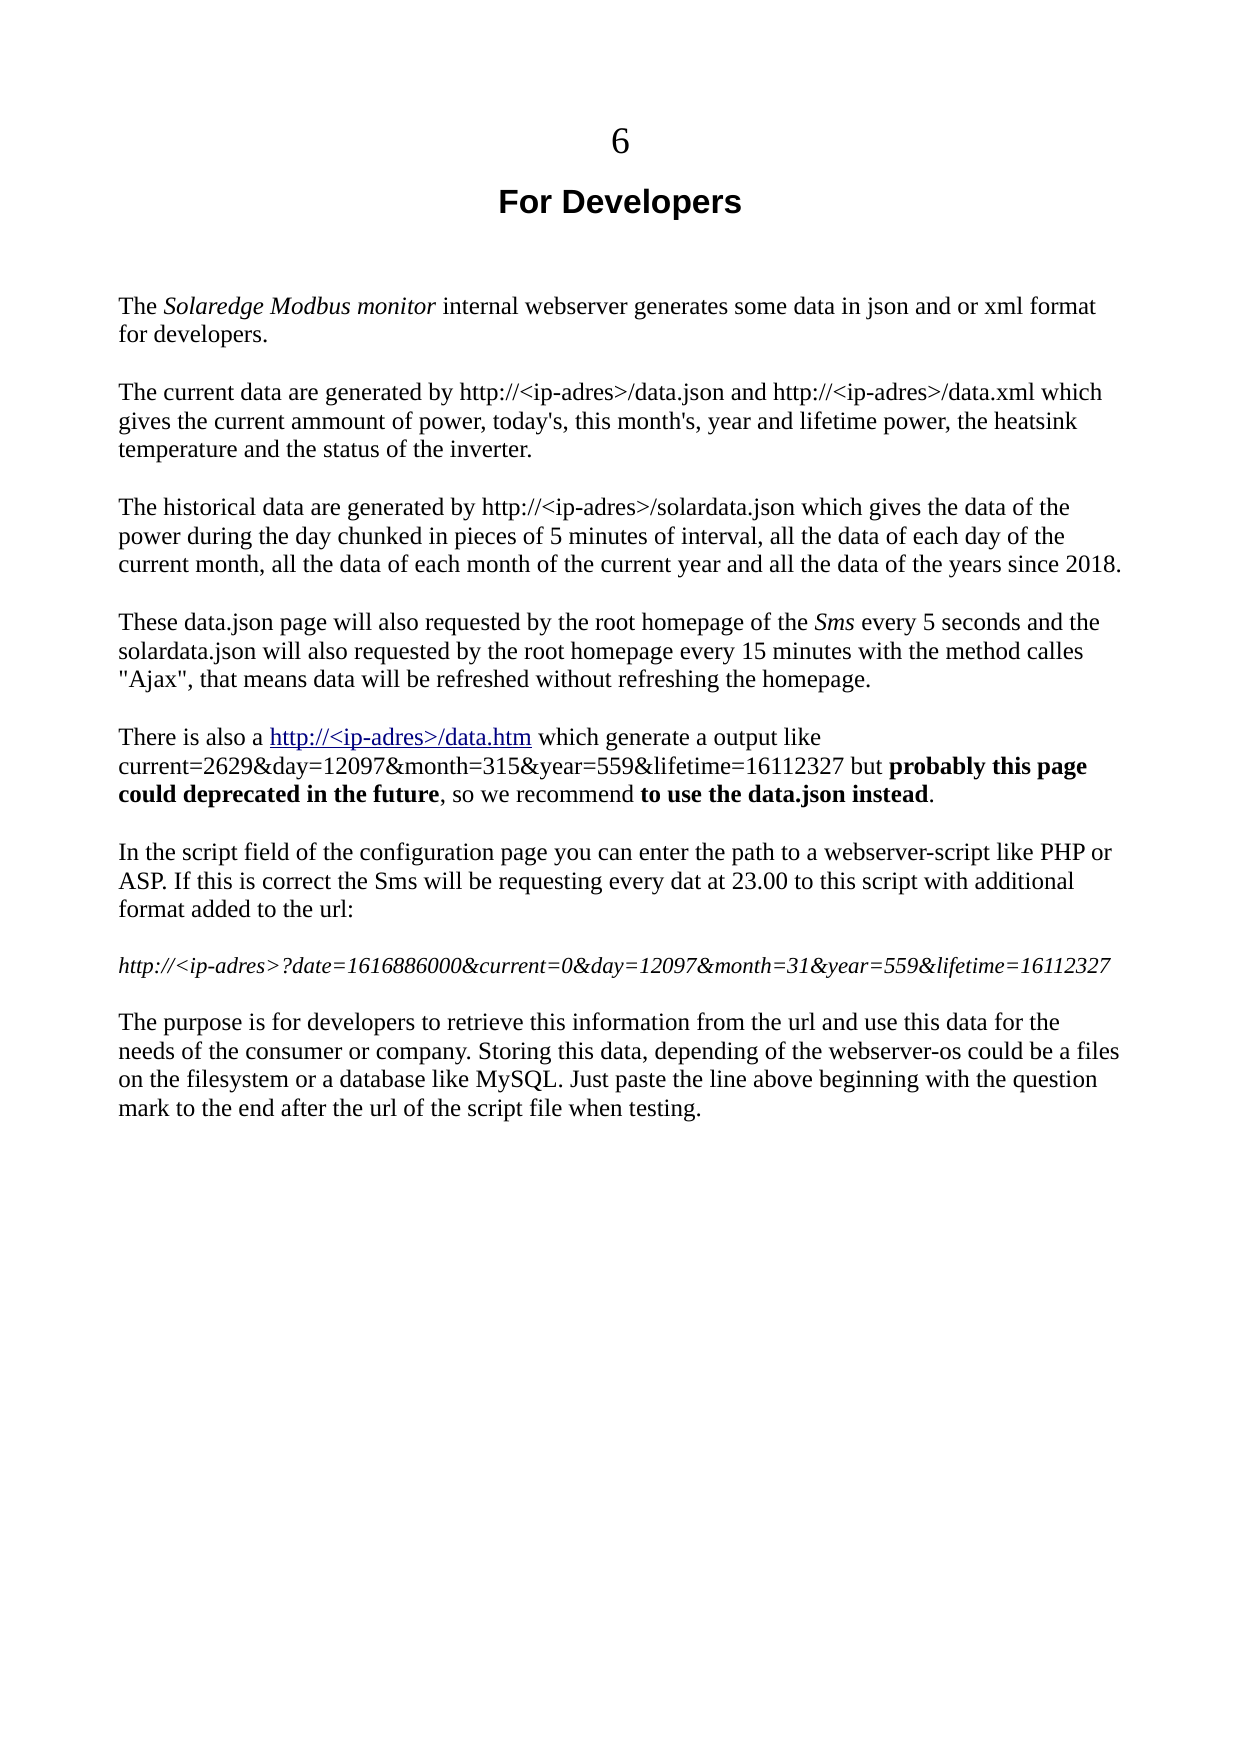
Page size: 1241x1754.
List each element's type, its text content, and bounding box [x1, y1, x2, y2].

text In the script field of the configuration page you can enter the path to a webserver-script like PHP or ASP. If this is correct the Sms will be requesting every dat at 23.00 to this script with additional format added to the url: [118, 837, 1122, 923]
subtitle For Developers [118, 182, 1122, 221]
text The current data are generated by http://<ip-adres>/data.json and http://<ip-adres>/data.xml which gives the current ammount of power, today's, this month's, year and lifetime power, the heatsink temperature and the status of the inverter. [118, 377, 1122, 463]
text There is also a http://<ip-adres>/data.htm which generate a output like current=2629&day=12097&month=315&year=559&lifetime=16112327 but probably this page could deprecated in the future, so we recommend to use the data.json instead. [118, 722, 1122, 808]
text The historical data are generated by http://<ip-adres>/solardata.json which gives the data of the power during the day chunked in pieces of 5 minutes of interval, all the data of each day of the current month, all the data of each month of the current year and all the data of the years since 2018. [118, 492, 1122, 578]
text 6 [118, 118, 1122, 161]
text The purpose is for developers to retrieve this information from the url and use this data for the needs of the consumer or company. Storing this data, depending of the webserver-os could be a files on the filesystem or a database like MySQL. Just paste the line above beginning with the question mark to the end after the url of the script file when testing. [118, 1007, 1122, 1122]
text These data.json page will also requested by the root homepage of the Sms every 5 seconds and the solardata.json will also requested by the root homepage every 15 minutes with the method calles "Ajax", that means data will be refreshed without refreshing the homepage. [118, 607, 1122, 693]
text http://<ip-adres>?date=1616886000&current=0&day=12097&month=31&year=559&lifetime=16112327 [118, 952, 1122, 978]
text The Solaredge Modbus monitor internal webserver generates some data in json and or xml format for developers. [118, 291, 1122, 348]
